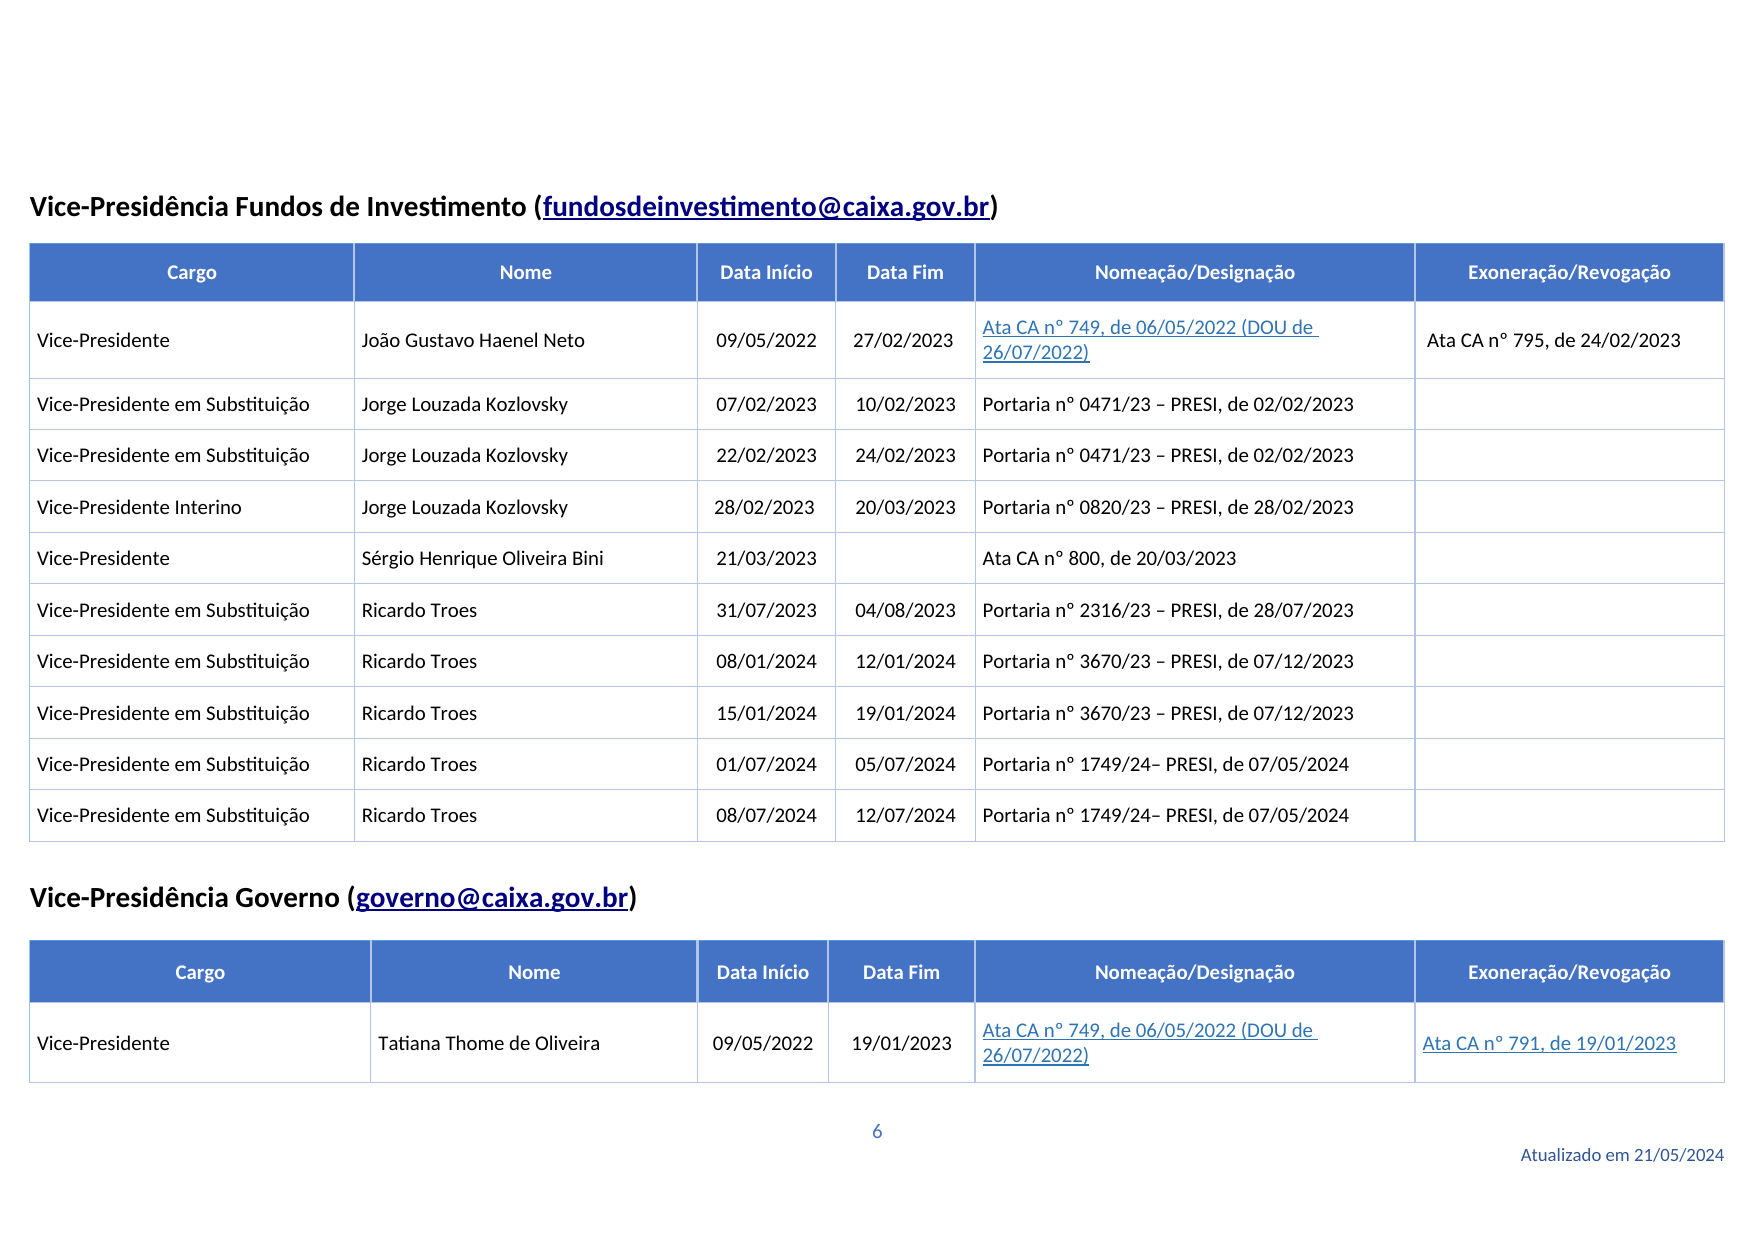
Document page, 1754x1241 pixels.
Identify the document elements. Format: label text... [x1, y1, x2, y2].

table_cell Tatiana Thome de Oliveira [371, 1003, 697, 1082]
table_cell Vice-Presidente [30, 1003, 370, 1082]
table_header Exoneração/Revogação [1416, 941, 1723, 1002]
table_cell Vice-Presidente em Substituição [30, 687, 354, 738]
table_cell 05/07/2024 [836, 739, 975, 789]
table_cell Ricardo Troes [355, 790, 697, 841]
table_cell 24/02/2023 [836, 430, 975, 480]
table_cell Ricardo Troes [355, 584, 697, 635]
table_cell Portaria nº 3670/23 – PRESI, de 07/12/2023 [976, 636, 1414, 686]
table_cell Vice-Presidente em Substituição [30, 790, 354, 841]
table_cell 07/02/2023 [698, 379, 835, 429]
table_header Data Início [698, 244, 835, 301]
table_cell [1416, 379, 1724, 429]
table_cell Portaria nº 1749/24– PRESI, de 07/05/2024 [976, 790, 1414, 841]
table_cell 19/01/2024 [836, 687, 975, 738]
table_cell 09/05/2022 [698, 302, 835, 377]
table_cell Ata CA nº 749, de 06/05/2022 (DOU de 26/07/2022) [976, 302, 1414, 377]
table_cell [1416, 481, 1724, 532]
table_cell [1416, 687, 1724, 738]
table_cell Vice-Presidente em Substituição [30, 584, 354, 635]
table_cell 20/03/2023 [836, 481, 975, 532]
table_cell Vice-Presidente em Substituição [30, 379, 354, 429]
table_cell Vice-Presidente em Substituição [30, 430, 354, 480]
table_cell 09/05/2022 [698, 1003, 828, 1082]
table_cell 08/01/2024 [698, 636, 835, 686]
table_cell 12/01/2024 [836, 636, 975, 686]
table_cell 28/02/2023 [698, 481, 835, 532]
table_cell 12/07/2024 [836, 790, 975, 841]
table_cell [1416, 430, 1724, 480]
table_cell 19/01/2023 [829, 1003, 974, 1082]
table_cell Vice-Presidente [30, 302, 354, 377]
table_header Data Fim [829, 941, 974, 1002]
table_header Data Início [699, 941, 827, 1002]
table_header Cargo [30, 244, 353, 301]
table_cell [1416, 584, 1724, 635]
table_cell Portaria nº 2316/23 – PRESI, de 28/07/2023 [976, 584, 1414, 635]
table_header Nomeação/Designação [976, 941, 1414, 1002]
table_cell 21/03/2023 [698, 533, 835, 583]
table_cell Jorge Louzada Kozlovsky [355, 379, 697, 429]
table_cell Jorge Louzada Kozlovsky [355, 430, 697, 480]
table_cell [836, 533, 975, 583]
table_header Cargo [30, 941, 370, 1002]
table_cell [1416, 790, 1724, 841]
table_cell Ricardo Troes [355, 739, 697, 789]
table_cell 10/02/2023 [836, 379, 975, 429]
table_cell Portaria nº 0820/23 – PRESI, de 28/02/2023 [976, 481, 1414, 532]
table_cell Ricardo Troes [355, 687, 697, 738]
table_header Data Fim [837, 244, 974, 301]
table_cell Ata CA nº 795, de 24/02/2023 [1416, 302, 1724, 377]
table_cell 15/01/2024 [698, 687, 835, 738]
table_cell Portaria nº 0471/23 – PRESI, de 02/02/2023 [976, 379, 1414, 429]
table_cell Portaria nº 1749/24– PRESI, de 07/05/2024 [976, 739, 1414, 789]
table_cell Vice-Presidente Interino [30, 481, 354, 532]
table_cell [1416, 533, 1724, 583]
subtitle Vice-Presidência Governo (governo@caixa.gov.br) [29, 879, 1724, 915]
text Vice-Presidência Fundos de Investimento (fundosdeinvestimento@caixa.gov.br) [29, 188, 1724, 223]
table_cell Ata CA nº 800, de 20/03/2023 [976, 533, 1414, 583]
table_cell Sérgio Henrique Oliveira Bini [355, 533, 697, 583]
table_cell 01/07/2024 [698, 739, 835, 789]
table_cell 04/08/2023 [836, 584, 975, 635]
table_header Nome [355, 244, 696, 301]
table_cell 27/02/2023 [836, 302, 975, 377]
table_cell Portaria nº 0471/23 – PRESI, de 02/02/2023 [976, 430, 1414, 480]
table_cell Vice-Presidente em Substituição [30, 739, 354, 789]
table_cell Vice-Presidente em Substituição [30, 636, 354, 686]
table_cell Ata CA nº 749, de 06/05/2022 (DOU de 26/07/2022) [976, 1003, 1414, 1082]
table_cell Jorge Louzada Kozlovsky [355, 481, 697, 532]
table_cell Ata CA nº 791, de 19/01/2023 [1416, 1003, 1724, 1082]
table_cell Vice-Presidente [30, 533, 354, 583]
table_cell [1416, 739, 1724, 789]
table_cell [1416, 636, 1724, 686]
table_cell 31/07/2023 [698, 584, 835, 635]
table_cell 08/07/2024 [698, 790, 835, 841]
table_cell 22/02/2023 [698, 430, 835, 480]
table_header Nome [372, 941, 696, 1002]
table_cell Portaria nº 3670/23 – PRESI, de 07/12/2023 [976, 687, 1414, 738]
table_cell Ricardo Troes [355, 636, 697, 686]
table_header Exoneração/Revogação [1416, 244, 1723, 301]
table_header Nomeação/Designação [976, 244, 1414, 301]
table_cell João Gustavo Haenel Neto [355, 302, 697, 377]
